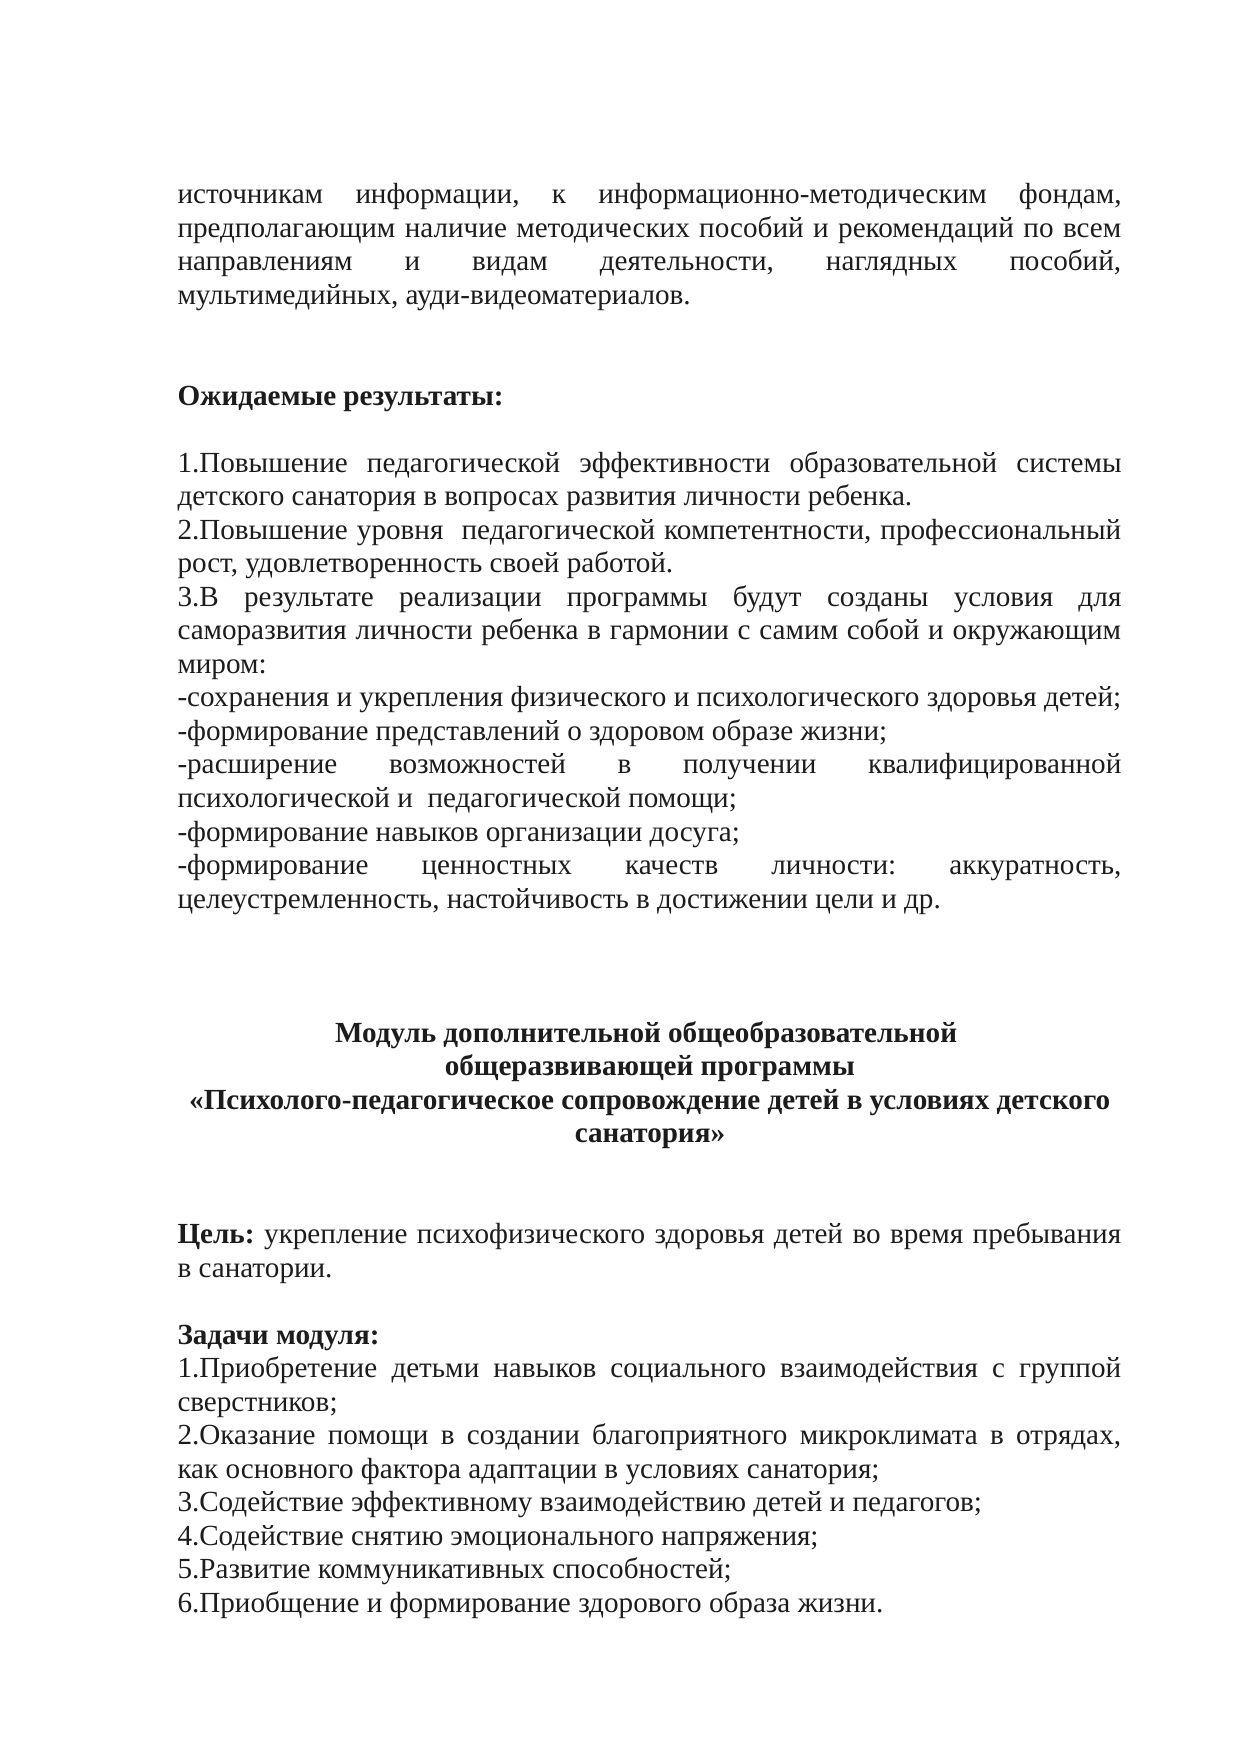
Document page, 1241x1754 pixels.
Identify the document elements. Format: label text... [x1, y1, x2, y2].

text -сохранения и укрепления физического и психологического здоровья детей; [177, 679, 1122, 713]
text -формирование представлений о здоровом образе жизни; [177, 713, 1122, 747]
text Задачи модуля: [177, 1317, 1122, 1350]
text «Психолого-педагогическое сопровождение детей в условиях детского санатория» [177, 1082, 1122, 1149]
text общеразвивающей программы [177, 1048, 1122, 1082]
text Ожидаемые результаты: [177, 378, 1122, 411]
text 2.Повышение уровня педагогической компетентности, профессиональный рост, удовлетворенность своей работой. [177, 512, 1122, 579]
text 3.Содействие эффективному взаимодействию детей и педагогов; [177, 1484, 1122, 1518]
text Модуль дополнительной общеобразовательной [177, 1015, 1122, 1048]
text источникам информации, к информационно-методическим фондам, предполагающим наличие методических пособий и рекомендаций по всем направлениям и видам деятельности, наглядных пособий, мультимедийных, ауди-видеоматериалов. [177, 176, 1122, 311]
text -формирование ценностных качеств личности: аккуратность, целеустремленность, настойчивость в достижении цели и др. [177, 847, 1122, 914]
text 1.Приобретение детьми навыков социального взаимодействия с группой сверстников; [177, 1350, 1122, 1417]
text 6.Приобщение и формирование здорового образа жизни. [177, 1585, 1122, 1619]
text 1.Повышение педагогической эффективности образовательной системы детского санатория в вопросах развития личности ребенка. [177, 445, 1122, 512]
text 5.Развитие коммуникативных способностей; [177, 1552, 1122, 1585]
text -расширение возможностей в получении квалифицированной психологической и педагогической помощи; [177, 747, 1122, 814]
text Цель: укрепление психофизического здоровья детей во время пребывания в санатории. [177, 1216, 1122, 1283]
text -формирование навыков организации досуга; [177, 814, 1122, 847]
text 2.Оказание помощи в создании благоприятного микроклимата в отрядах, как основного фактора адаптации в условиях санатория; [177, 1417, 1122, 1484]
text 3.В результате реализации программы будут созданы условия для саморазвития личности ребенка в гармонии с самим собой и окружающим миром: [177, 579, 1122, 679]
text 4.Содействие снятию эмоционального напряжения; [177, 1518, 1122, 1552]
